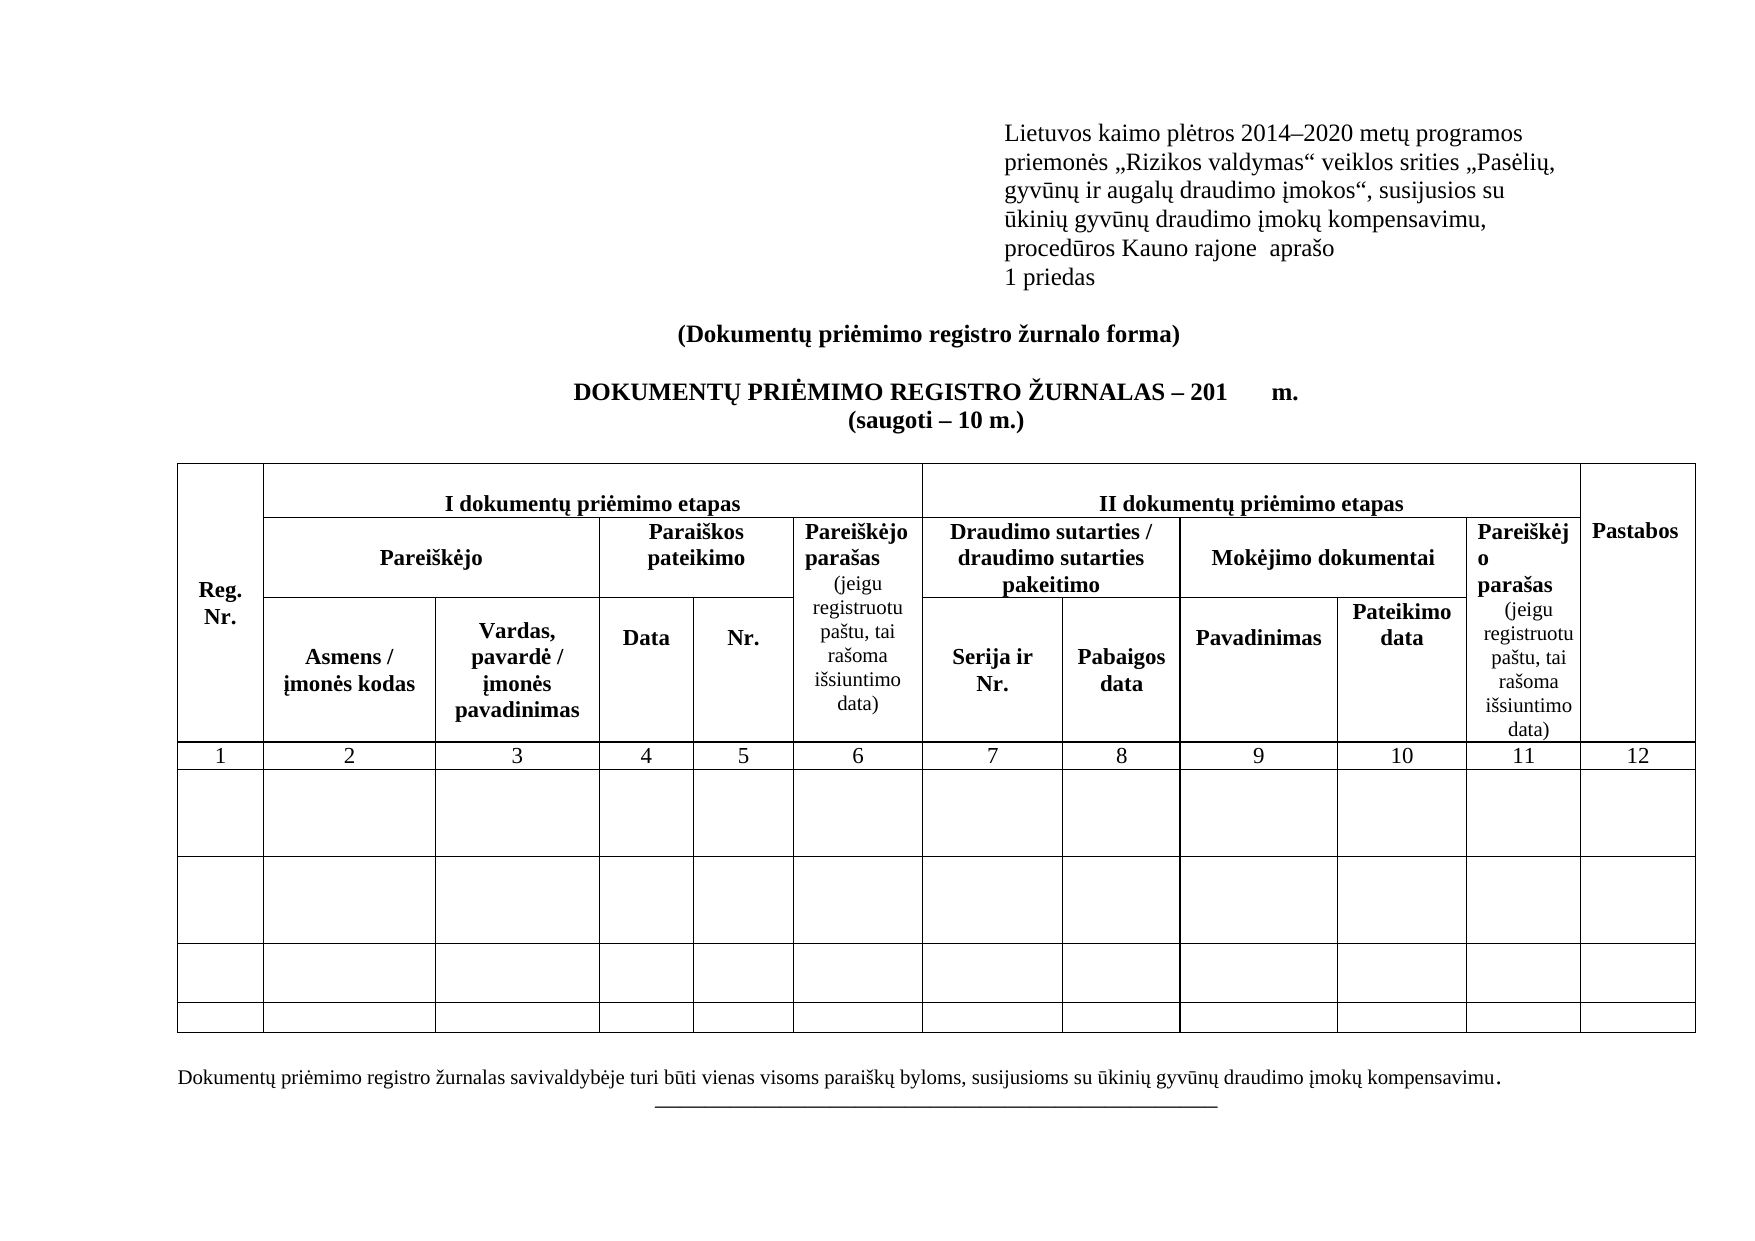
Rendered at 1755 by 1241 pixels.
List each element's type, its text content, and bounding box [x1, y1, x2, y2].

table_cell [1581, 770, 1695, 856]
table_cell [794, 1003, 922, 1032]
table_cell [1063, 944, 1179, 1002]
text (saugoti – 10 m.) [177, 406, 1695, 434]
table_cell Draudimo sutarties / draudimo sutarties pakeitimo [923, 518, 1179, 597]
table_cell [1338, 770, 1466, 856]
table_cell [1181, 1003, 1337, 1032]
table_cell [600, 1003, 693, 1032]
table_cell [178, 770, 263, 856]
table_cell [1467, 1003, 1580, 1032]
table_cell [794, 857, 922, 943]
table_cell [436, 770, 599, 856]
table_cell [1467, 770, 1580, 856]
table_cell Vardas, pavardė / įmonės pavadinimas [436, 598, 599, 741]
table_cell [694, 1003, 793, 1032]
table_cell [600, 770, 693, 856]
table_cell [264, 770, 435, 856]
table_cell Paraiškos pateikimo [600, 518, 793, 597]
table_cell Mokėjimo dokumentai [1181, 518, 1466, 597]
table_cell [794, 770, 922, 856]
table_cell [264, 857, 435, 943]
table_cell [1467, 944, 1580, 1002]
table_cell [264, 1003, 435, 1032]
table_cell [1181, 944, 1337, 1002]
table_cell Pateikimo data [1338, 598, 1466, 741]
table_cell 12 [1581, 743, 1695, 769]
table_cell [436, 1003, 599, 1032]
table_cell [923, 944, 1062, 1002]
table_cell [436, 857, 599, 943]
table_cell [794, 944, 922, 1002]
table_cell [923, 1003, 1062, 1032]
table_cell [694, 857, 793, 943]
table_cell 6 [794, 743, 922, 769]
table_cell Nr. [694, 598, 793, 741]
table_cell 3 [436, 743, 599, 769]
table_cell [1467, 857, 1580, 943]
text DOKUMENTŲ PRIĖMIMO REGISTRO ŽURNALAS – 201 m. [177, 377, 1695, 406]
text procedūros Kauno rajone aprašo [177, 233, 1701, 262]
table_cell 1 [178, 743, 263, 769]
table_cell [1581, 1003, 1695, 1032]
text ––––––––––––––––––––––––––––––––––––––––––––– [177, 1090, 1695, 1119]
table_cell Pabaigos data [1063, 598, 1179, 741]
table_cell [178, 1003, 263, 1032]
table_cell [600, 944, 693, 1002]
table_cell Data [600, 598, 693, 741]
table_cell [923, 857, 1062, 943]
table_cell 11 [1467, 743, 1580, 769]
table_cell 10 [1338, 743, 1466, 769]
text gyvūnų ir augalų draudimo įmokos“, susijusios su [177, 176, 1701, 204]
text priemonės „Rizikos valdymas“ veiklos srities „Pasėlių, [177, 147, 1701, 176]
table_cell Serija ir Nr. [923, 598, 1062, 741]
table_cell Pareiškėjo parašas (jeigu registruotu paštu, tai rašoma išsiuntimo data) [794, 518, 922, 741]
table_cell Pareiškėjo parašas (jeigu registruotu paštu, tai rašoma išsiuntimo data) [1467, 518, 1580, 741]
text Dokumentų priėmimo registro žurnalas savivaldybėje turi būti vienas visoms paraiškų byloms, susijusioms su ūkinių gyvūnų draudimo įmokų kompensavimu. [177, 1061, 1695, 1090]
table_cell 5 [694, 743, 793, 769]
table_cell Pareiškėjo [264, 518, 599, 597]
table_cell [1063, 770, 1179, 856]
table_cell Asmens / įmonės kodas [264, 598, 435, 741]
table_cell 4 [600, 743, 693, 769]
table_cell [1581, 857, 1695, 943]
table_cell [178, 857, 263, 943]
table_cell 2 [264, 743, 435, 769]
table_cell [1181, 857, 1337, 943]
table_header Pastabos [1581, 464, 1695, 741]
table_header I dokumentų priėmimo etapas [264, 464, 922, 517]
table_cell Pavadinimas [1181, 598, 1337, 741]
text 1 priedas [177, 262, 1701, 291]
table_cell 8 [1063, 743, 1179, 769]
table_cell [694, 770, 793, 856]
table_cell [1338, 857, 1466, 943]
table_cell 9 [1181, 743, 1337, 769]
table_cell [1338, 944, 1466, 1002]
table_cell 7 [923, 743, 1062, 769]
table_cell [178, 944, 263, 1002]
text ūkinių gyvūnų draudimo įmokų kompensavimu, [177, 204, 1701, 233]
table_cell [1181, 770, 1337, 856]
text Lietuvos kaimo plėtros 2014–2020 metų programos [177, 118, 1701, 147]
table_cell [1338, 1003, 1466, 1032]
table_header Reg. Nr. [178, 464, 263, 741]
table_cell [1063, 857, 1179, 943]
table_cell [436, 944, 599, 1002]
table_header II dokumentų priėmimo etapas [923, 464, 1580, 517]
table_cell [1063, 1003, 1179, 1032]
text (Dokumentų priėmimo registro žurnalo forma) [177, 319, 1680, 348]
table_cell [264, 944, 435, 1002]
table_cell [1581, 944, 1695, 1002]
table_cell [600, 857, 693, 943]
table_cell [694, 944, 793, 1002]
table_cell [923, 770, 1062, 856]
